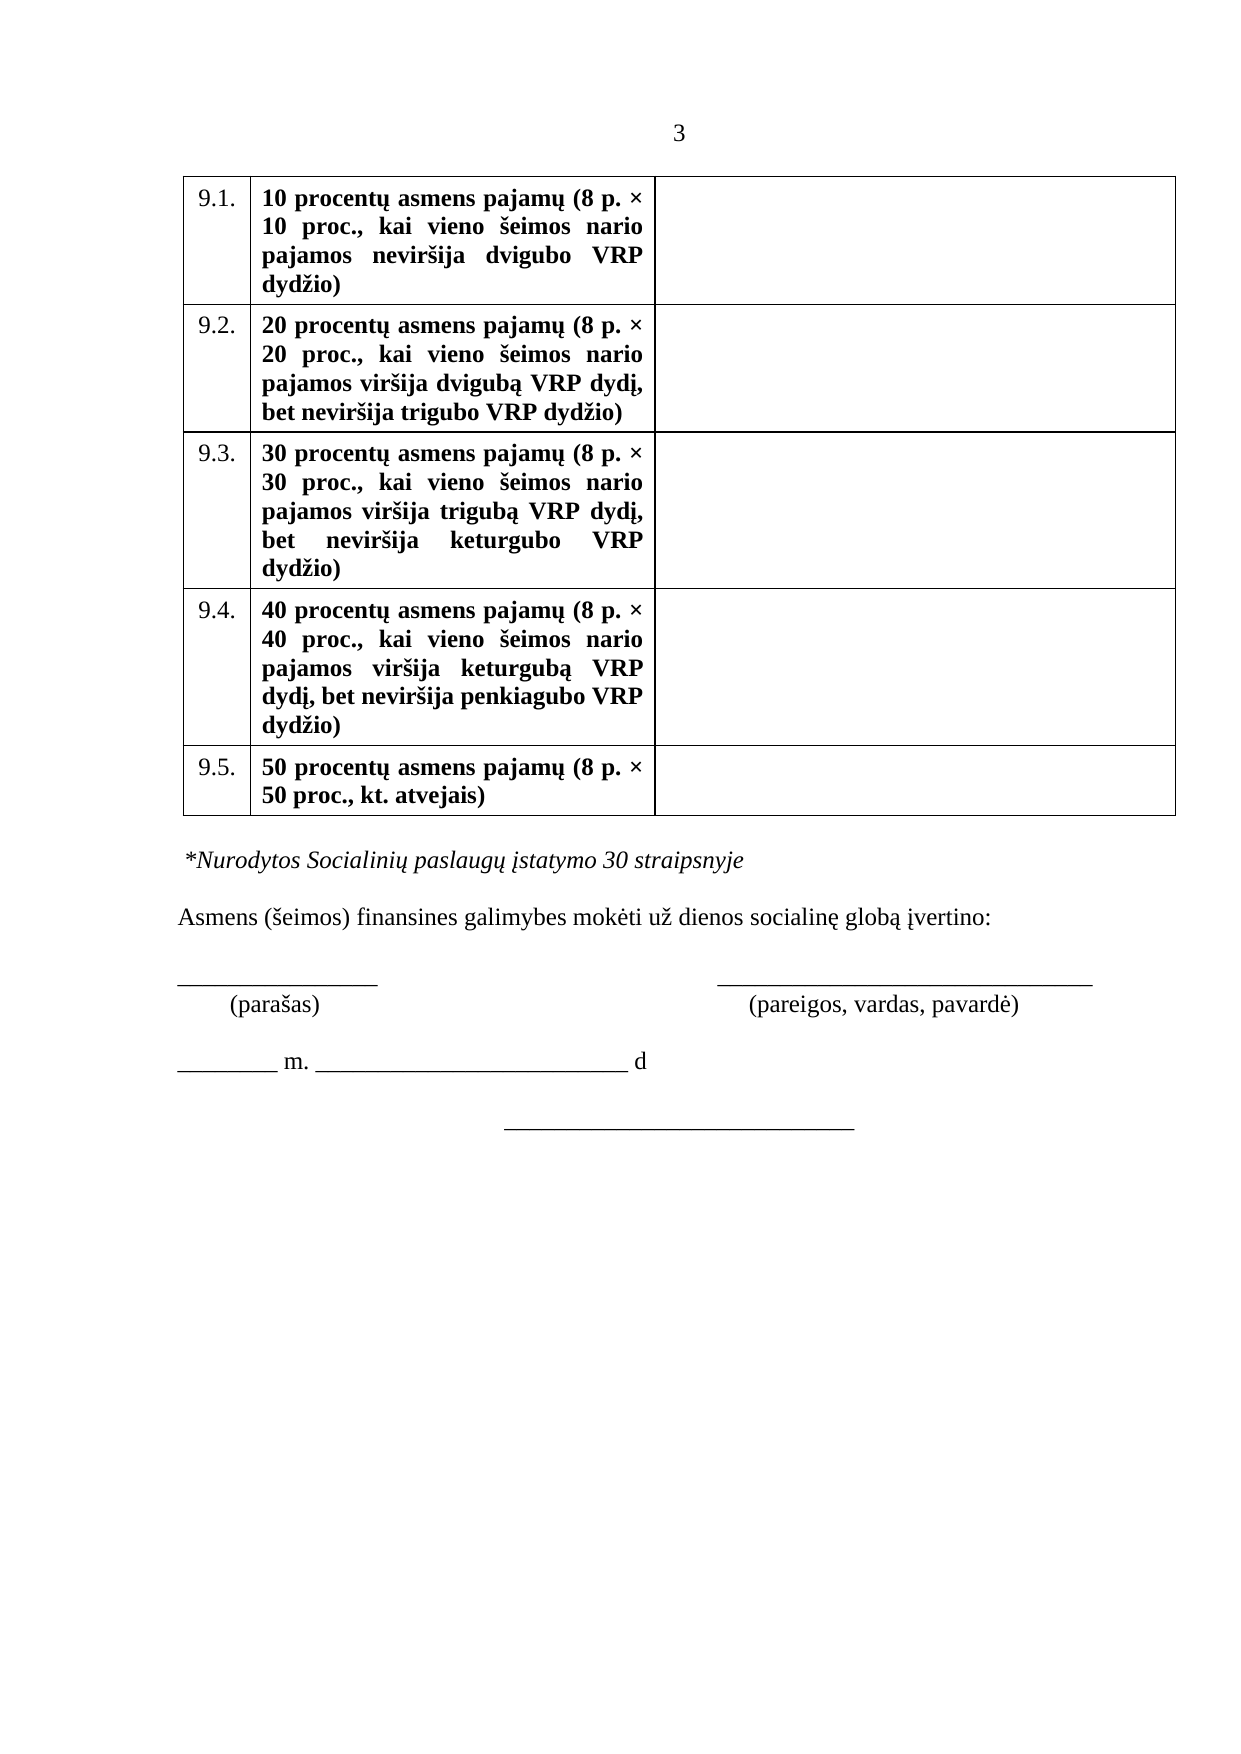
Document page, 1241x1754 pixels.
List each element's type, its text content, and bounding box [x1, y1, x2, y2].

table_cell [656, 589, 1175, 745]
text *Nurodytos Socialinių paslaugų įstatymo 30 straipsnyje [177, 845, 1181, 874]
table_cell 20 procentų asmens pajamų (8 p. × 20 proc., kai vieno šeimos nario pajamos viršija dvigubą VRP dydį, bet neviršija trigubo VRP dydžio) [251, 305, 654, 431]
table_cell [656, 177, 1175, 303]
text (parašas) (pareigos, vardas, pavardė) [158, 989, 1181, 1017]
table_cell 9.5. [184, 746, 250, 815]
table_cell 30 procentų asmens pajamų (8 p. × 30 proc., kai vieno šeimos nario pajamos viršija trigubą VRP dydį, bet neviršija keturgubo VRP dydžio) [251, 433, 654, 588]
table_cell 9.1. [184, 177, 250, 303]
text ____________________________ [177, 1104, 1181, 1132]
text ________ m. _________________________ d [177, 1046, 1181, 1075]
table_cell 10 procentų asmens pajamų (8 p. × 10 proc., kai vieno šeimos nario pajamos neviršija dvigubo VRP dydžio) [251, 177, 654, 303]
table_cell 9.2. [184, 305, 250, 431]
table_cell 9.3. [184, 433, 250, 588]
table_cell 40 procentų asmens pajamų (8 p. × 40 proc., kai vieno šeimos nario pajamos viršija keturgubą VRP dydį, bet neviršija penkiagubo VRP dydžio) [251, 589, 654, 745]
table_cell [656, 433, 1175, 588]
text ________________ ______________________________ [177, 960, 1181, 989]
table_cell [656, 305, 1175, 431]
text Asmens (šeimos) finansines galimybes mokėti už dienos socialinę globą įvertino: [177, 902, 1181, 931]
table_cell 50 procentų asmens pajamų (8 p. × 50 proc., kt. atvejais) [251, 746, 654, 815]
table_cell [656, 746, 1175, 815]
table_cell 9.4. [184, 589, 250, 745]
